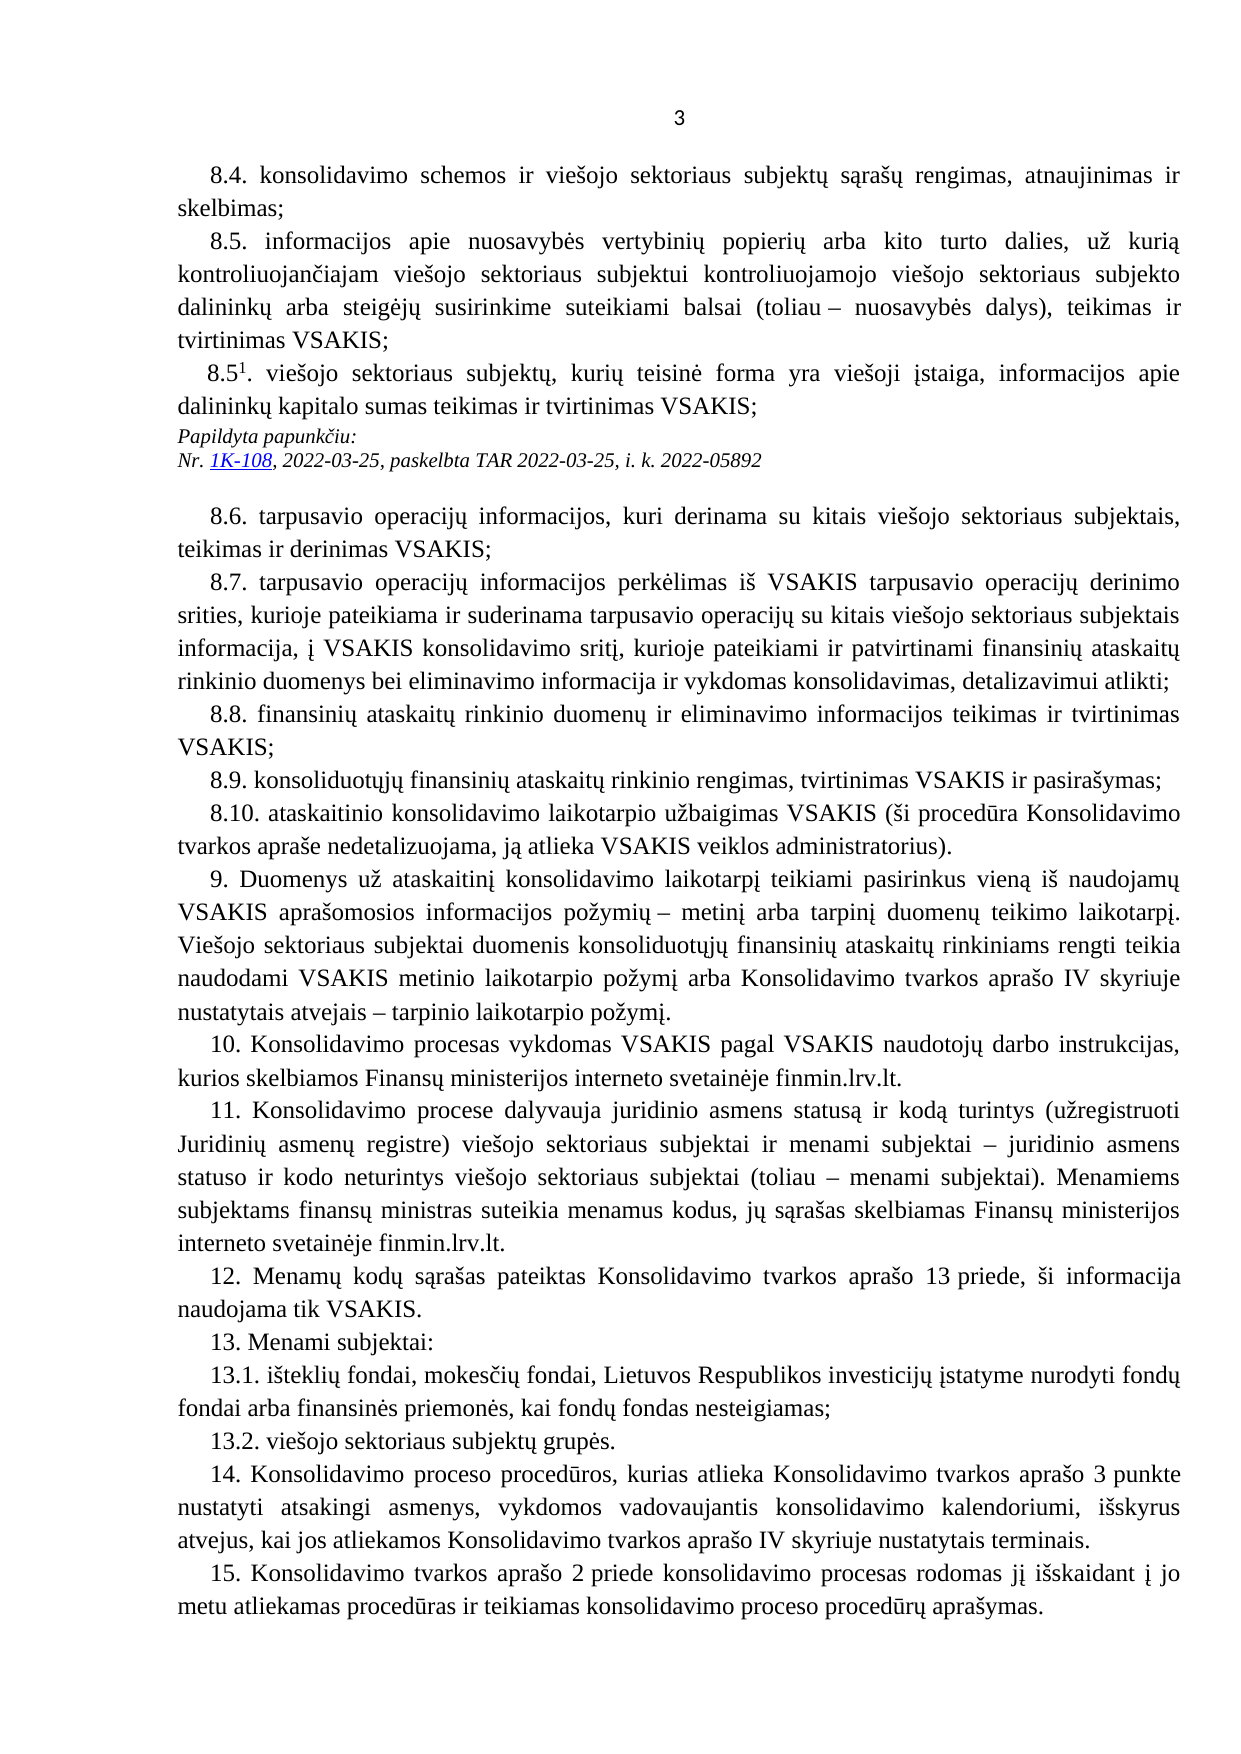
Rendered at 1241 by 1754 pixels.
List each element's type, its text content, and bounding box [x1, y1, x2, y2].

text 14. Konsolidavimo proceso procedūros, kurias atlieka Konsolidavimo tvarkos aprašo 3 punkte nustatyti atsakingi asmenys, vykdomos vadovaujantis konsolidavimo kalendoriumi, išskyrus atvejus, kai jos atliekamos Konsolidavimo tvarkos aprašo IV skyriuje nustatytais terminais. [177, 1459, 1181, 1554]
text 10. Konsolidavimo procesas vykdomas VSAKIS pagal VSAKIS naudotojų darbo instrukcijas, kurios skelbiamos Finansų ministerijos interneto svetainėje finmin.lrv.lt. [177, 1029, 1181, 1091]
text 13.2. viešojo sektoriaus subjektų grupės. [177, 1426, 1181, 1454]
text 12. Menamų kodų sąrašas pateiktas Konsolidavimo tvarkos aprašo 13 priede, ši informacija naudojama tik VSAKIS. [177, 1261, 1181, 1322]
text 9. Duomenys už ataskaitinį konsolidavimo laikotarpį teikiami pasirinkus vieną iš naudojamų VSAKIS aprašomosios informacijos požymių – metinį arba tarpinį duomenų teikimo laikotarpį. Viešojo sektoriaus subjektai duomenis konsoliduotųjų finansinių ataskaitų rinkiniams rengti teikia naudodami VSAKIS metinio laikotarpio požymį arba Konsolidavimo tvarkos aprašo IV skyriuje nustatytais atvejais – tarpinio laikotarpio požymį. [177, 864, 1181, 1025]
text 13.1. išteklių fondai, mokesčių fondai, Lietuvos Respublikos investicijų įstatyme nurodyti fondų fondai arba finansinės priemonės, kai fondų fondas nesteigiamas; [177, 1360, 1181, 1422]
text 8.8. finansinių ataskaitų rinkinio duomenų ir eliminavimo informacijos teikimas ir tvirtinimas VSAKIS; [177, 699, 1181, 761]
text 8.9. konsoliduotųjų finansinių ataskaitų rinkinio rengimas, tvirtinimas VSAKIS ir pasirašymas; [177, 765, 1181, 794]
text 8.10. ataskaitinio konsolidavimo laikotarpio užbaigimas VSAKIS (ši procedūra Konsolidavimo tvarkos apraše nedetalizuojama, ją atlieka VSAKIS veiklos administratorius). [177, 798, 1181, 860]
text Nr. 1K-108, 2022-03-25, paskelbta TAR 2022-03-25, i. k. 2022-05892 [177, 448, 1181, 472]
text 8.4. konsolidavimo schemos ir viešojo sektoriaus subjektų sąrašų rengimas, atnaujinimas ir skelbimas; [177, 160, 1181, 222]
text 11. Konsolidavimo procese dalyvauja juridinio asmens statusą ir kodą turintys (užregistruoti Juridinių asmenų registre) viešojo sektoriaus subjektai ir menami subjektai – juridinio asmens statuso ir kodo neturintys viešojo sektoriaus subjektai (toliau – menami subjektai). Menamiems subjektams finansų ministras suteikia menamus kodus, jų sąrašas skelbiamas Finansų ministerijos interneto svetainėje finmin.lrv.lt. [177, 1096, 1181, 1256]
text Papildyta papunkčiu: [177, 424, 1181, 448]
text 13. Menami subjektai: [177, 1327, 1181, 1356]
text 8.5. informacijos apie nuosavybės vertybinių popierių arba kito turto dalies, už kurią kontroliuojančiajam viešojo sektoriaus subjektui kontroliuojamojo viešojo sektoriaus subjekto dalininkų arba steigėjų susirinkime suteikiami balsai (toliau – nuosavybės dalys), teikimas ir tvirtinimas VSAKIS; [177, 226, 1181, 354]
text 15. Konsolidavimo tvarkos aprašo 2 priede konsolidavimo procesas rodomas jį išskaidant į jo metu atliekamas procedūras ir teikiamas konsolidavimo proceso procedūrų aprašymas. [177, 1558, 1181, 1620]
text 8.51. viešojo sektoriaus subjektų, kurių teisinė forma yra viešoji įstaiga, informacijos apie dalininkų kapitalo sumas teikimas ir tvirtinimas VSAKIS; [177, 358, 1181, 420]
text 8.7. tarpusavio operacijų informacijos perkėlimas iš VSAKIS tarpusavio operacijų derinimo srities, kurioje pateikiama ir suderinama tarpusavio operacijų su kitais viešojo sektoriaus subjektais informacija, į VSAKIS konsolidavimo sritį, kurioje pateikiami ir patvirtinami finansinių ataskaitų rinkinio duomenys bei eliminavimo informacija ir vykdomas konsolidavimas, detalizavimui atlikti; [177, 567, 1181, 695]
text 8.6. tarpusavio operacijų informacijos, kuri derinama su kitais viešojo sektoriaus subjektais, teikimas ir derinimas VSAKIS; [177, 501, 1181, 563]
